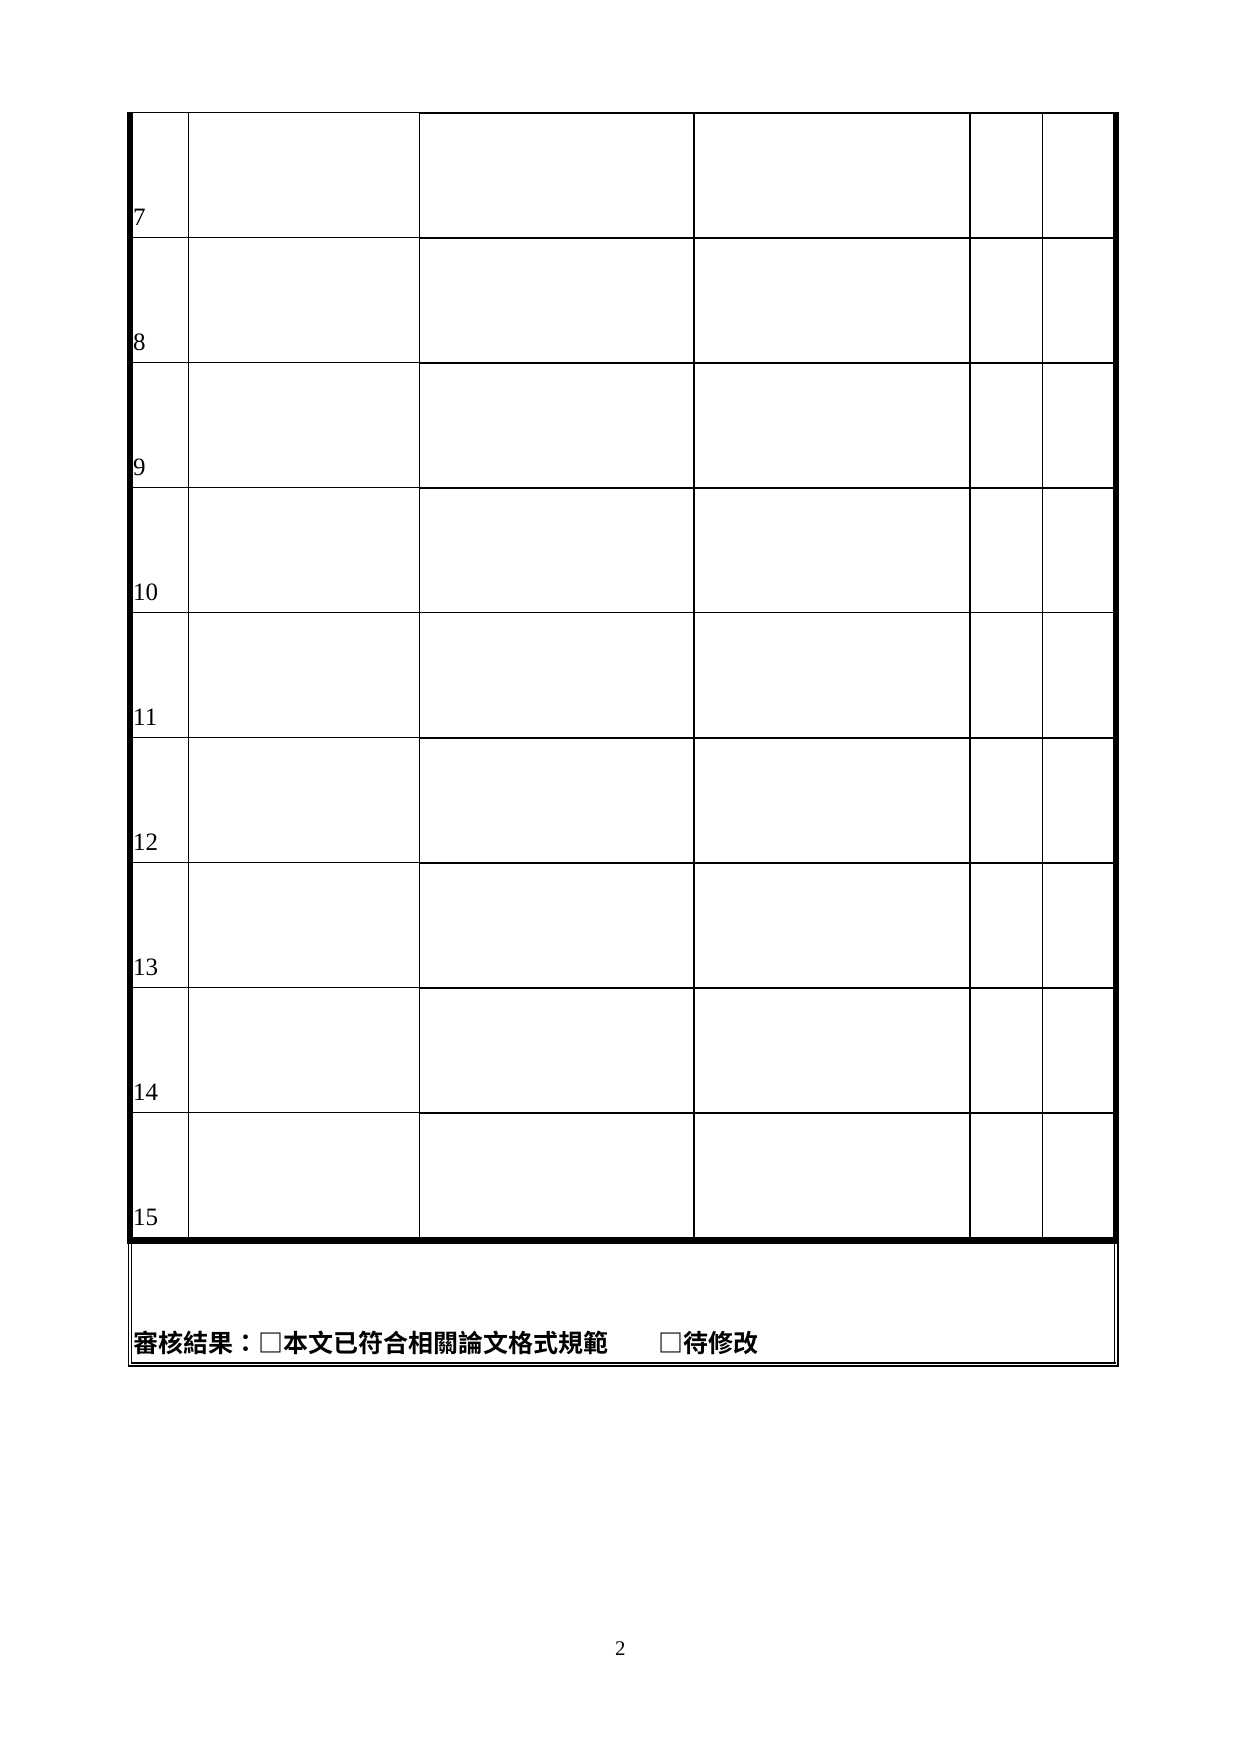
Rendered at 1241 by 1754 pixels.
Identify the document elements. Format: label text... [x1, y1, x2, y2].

table_cell [189, 613, 419, 737]
table_cell [695, 739, 969, 862]
table_cell [1043, 989, 1113, 1112]
table_cell 10 [133, 488, 188, 612]
table_cell [1043, 239, 1113, 362]
table_cell [971, 739, 1042, 862]
table_cell 13 [133, 863, 188, 987]
table_cell [971, 239, 1042, 362]
table_cell [420, 489, 693, 612]
table_cell [189, 863, 419, 987]
table_cell [189, 738, 419, 862]
table_cell [971, 989, 1042, 1112]
table_cell [189, 1113, 419, 1237]
table_cell [189, 988, 419, 1112]
table_cell [1043, 489, 1113, 612]
table_cell 審核結果：□本文已符合相關論文格式規範 □待修改 [132, 1244, 1114, 1362]
table_cell [1043, 864, 1113, 987]
table_cell [420, 1114, 693, 1237]
table_cell 8 [133, 238, 188, 362]
table_cell [189, 113, 419, 237]
table_cell [971, 489, 1042, 612]
table_cell [695, 989, 969, 1112]
table_cell [971, 613, 1042, 737]
table_cell [695, 364, 969, 487]
table_cell 14 [133, 988, 188, 1112]
table_cell [971, 864, 1042, 987]
table_cell [1043, 364, 1113, 487]
table_cell [971, 1114, 1042, 1237]
table_cell [695, 489, 969, 612]
table_cell 11 [133, 613, 188, 737]
table_cell [1043, 114, 1113, 237]
table_cell [420, 864, 693, 987]
table_cell [420, 613, 693, 737]
table_cell [1043, 613, 1113, 737]
table_cell [695, 864, 969, 987]
table_cell [420, 364, 693, 487]
table_cell [189, 363, 419, 487]
table_cell [420, 739, 693, 862]
table_cell [695, 114, 969, 237]
table_cell 7 [133, 113, 188, 237]
table_cell [1043, 739, 1113, 862]
table_cell [189, 238, 419, 362]
table_cell [420, 114, 693, 237]
table_cell 15 [133, 1113, 188, 1237]
table_cell [695, 613, 969, 737]
table_cell [189, 488, 419, 612]
table_cell [695, 1114, 969, 1237]
table_cell [1043, 1114, 1113, 1237]
table_cell [971, 114, 1042, 237]
table_cell [971, 364, 1042, 487]
table_cell 12 [133, 738, 188, 862]
table_cell [420, 239, 693, 362]
table_cell [420, 989, 693, 1112]
table_cell [695, 239, 969, 362]
table_cell 9 [133, 363, 188, 487]
